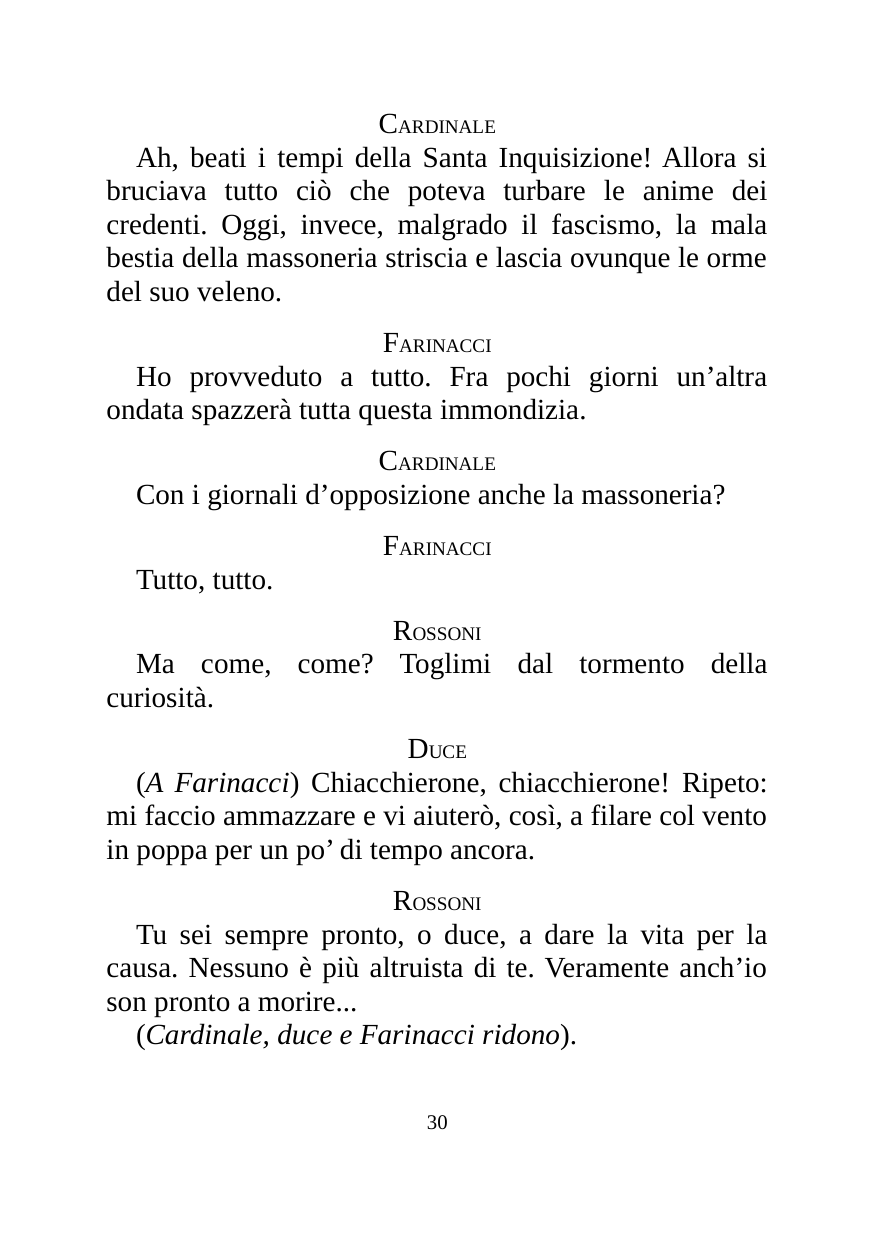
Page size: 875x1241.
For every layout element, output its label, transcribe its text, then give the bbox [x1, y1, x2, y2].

text Farinacci [106, 325, 768, 359]
text Ah, beati i tempi della Santa Inquisizione! Allora si bruciava tutto ciò che poteva turbare le anime dei credenti. Oggi, invece, malgrado il fascismo, la mala bestia della massoneria striscia e lascia ovunque le orme del suo veleno. [106, 140, 768, 307]
text (Cardinale, duce e Farinacci ridono). [106, 1017, 768, 1051]
text Tu sei sempre pronto, o duce, a dare la vita per la causa. Nessuno è più altruista di te. Veramente anch’io son pronto a morire... [106, 917, 768, 1017]
text Duce [106, 731, 768, 765]
text Rossoni [106, 883, 768, 917]
text Tutto, tutto. [106, 562, 768, 595]
text Ho provveduto a tutto. Fra pochi giorni un’altra ondata spazzerà tutta questa immondizia. [106, 359, 768, 426]
text Ma come, come? Toglimi dal tormento della curiosità. [106, 647, 768, 714]
text Rossoni [106, 613, 768, 647]
text Con i giornali d’opposizione anche la massoneria? [106, 477, 768, 511]
text Farinacci [106, 528, 768, 562]
text Cardinale [106, 443, 768, 477]
text (A Farinacci) Chiacchierone, chiacchierone! Ripeto: mi faccio ammazzare e vi aiuterò, così, a filare col vento in poppa per un po’ di tempo ancora. [106, 765, 768, 866]
text Cardinale [106, 106, 768, 140]
